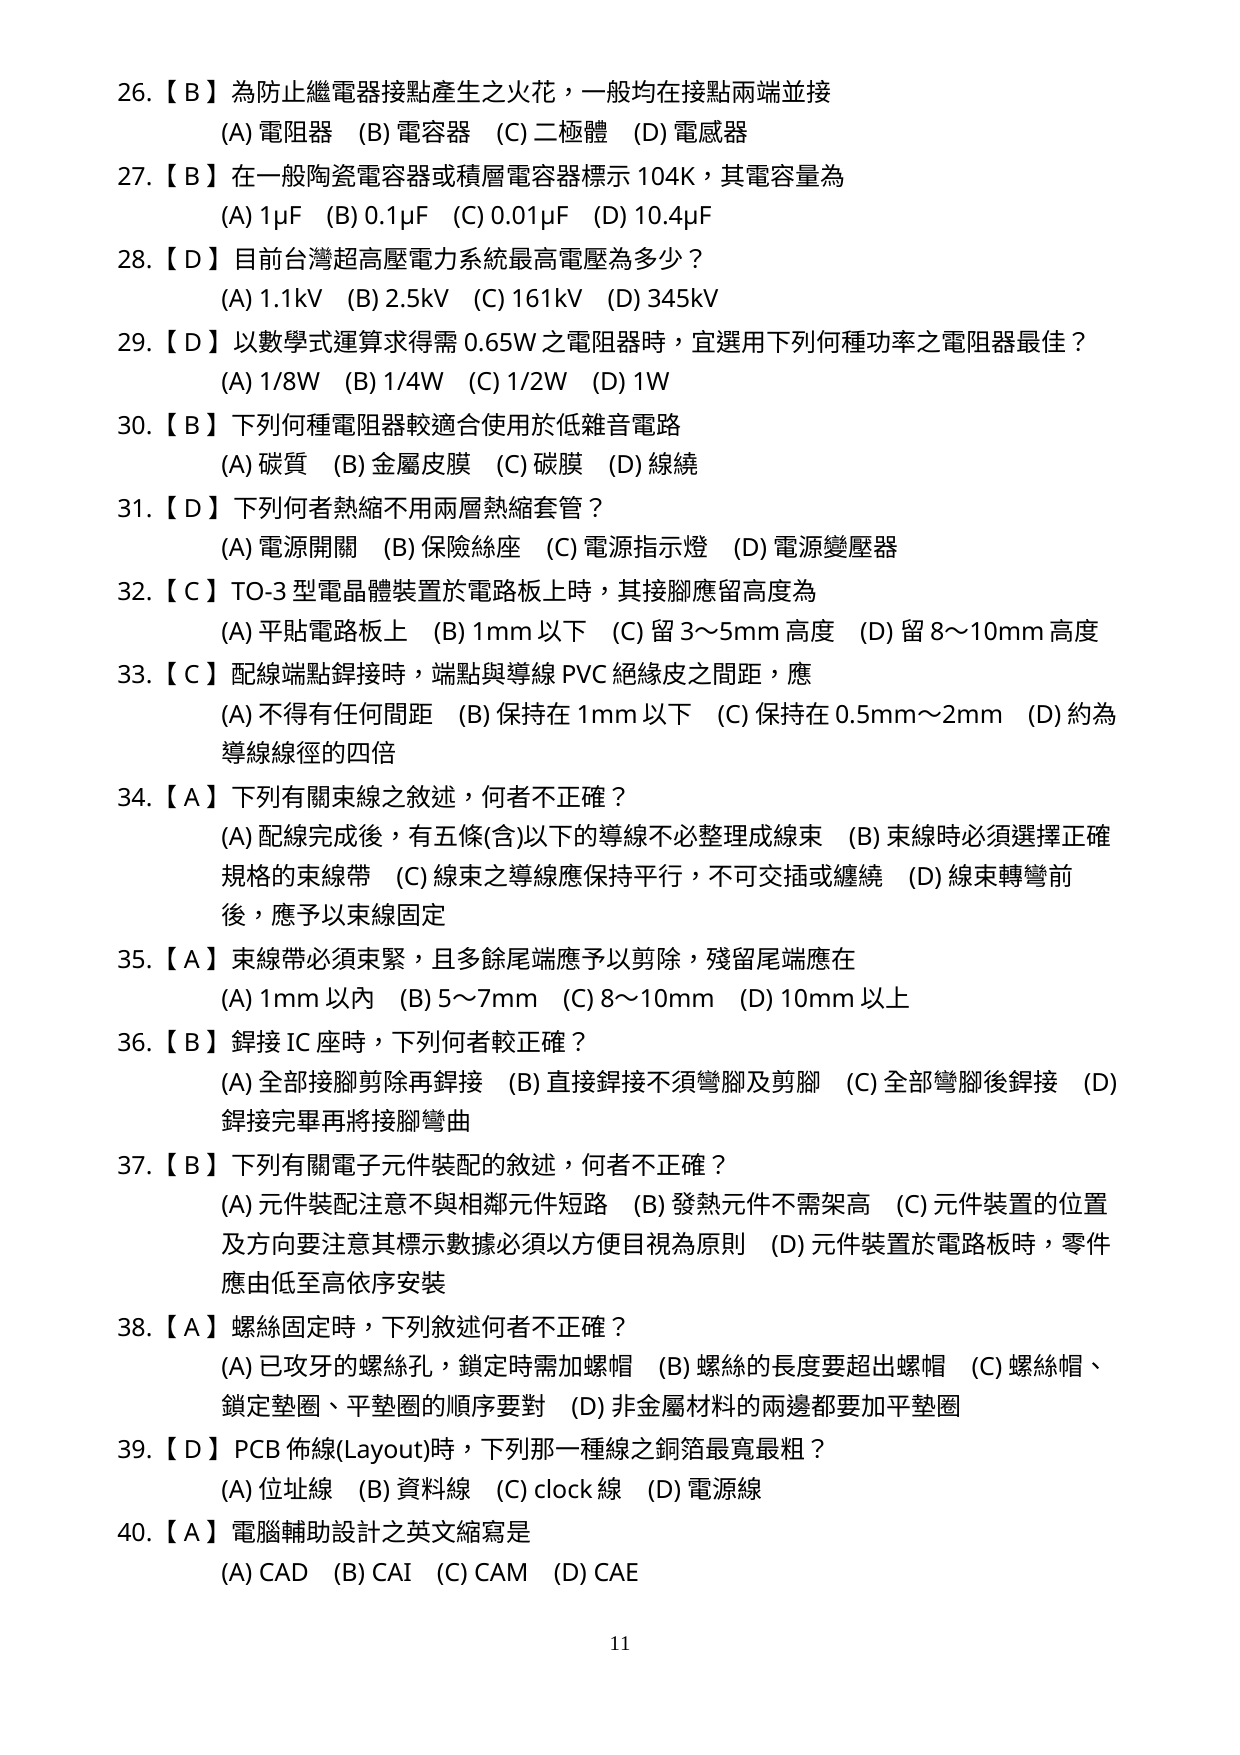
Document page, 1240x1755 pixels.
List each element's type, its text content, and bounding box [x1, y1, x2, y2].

text 35.【 A 】束線帶必須束緊，且多餘尾端應予以剪除，殘留尾端應在 (A) 1mm以內 (B) 5～7mm (C) 8～10mm (D) 10mm以上 [117, 942, 1123, 1015]
text 31.【 D 】下列何者熱縮不用兩層熱縮套管？ (A) 電源開關 (B) 保險絲座 (C) 電源指示燈 (D) 電源變壓器 [117, 491, 1123, 564]
text 30.【 B 】下列何種電阻器較適合使用於低雜音電路 (A) 碳質 (B) 金屬皮膜 (C) 碳膜 (D) 線繞 [117, 407, 1123, 481]
text 29.【 D 】以數學式運算求得需0.65W之電阻器時，宜選用下列何種功率之電阻器最佳？ (A) 1/8W (B) 1/4W (C) 1/2W (D) 1W [117, 324, 1123, 398]
text 32.【 C 】TO-3型電晶體裝置於電路板上時，其接腳應留高度為 (A) 平貼電路板上 (B) 1mm以下 (C) 留3～5mm高度 (D) 留8～10mm高度 [117, 574, 1123, 647]
text 27.【 B 】在一般陶瓷電容器或積層電容器標示104K，其電容量為 (A) 1μF (B) 0.1μF (C) 0.01μF (D) 10.4μF [117, 158, 1123, 232]
text 26.【 B 】為防止繼電器接點產生之火花，一般均在接點兩端並接 (A) 電阻器 (B) 電容器 (C) 二極體 (D) 電感器 [117, 75, 1123, 148]
text 39.【 D 】PCB佈線(Layout)時，下列那一種線之銅箔最寬最粗？ (A) 位址線 (B) 資料線 (C) clock線 (D) 電源線 [117, 1432, 1123, 1506]
text 34.【 A 】下列有關束線之敘述，何者不正確？ (A) 配線完成後，有五條(含)以下的導線不必整理成線束 (B) 束線時必須選擇正確規格的束線帶 (C) 線束之導線應保持平行，不可交插或纏繞 (D) 線束轉彎前後，應予以束線固定 [117, 779, 1123, 932]
text 37.【 B 】下列有關電子元件裝配的敘述，何者不正確？ (A) 元件裝配注意不與相鄰元件短路 (B) 發熱元件不需架高 (C) 元件裝置的位置及方向要注意其標示數據必須以方便目視為原則 (D) 元件裝置於電路板時，零件應由低至高依序安裝 [117, 1147, 1123, 1300]
text 33.【 C 】配線端點銲接時，端點與導線PVC絕緣皮之間距，應 (A) 不得有任何間距 (B) 保持在1mm以下 (C) 保持在0.5mm～2mm (D) 約為導線線徑的四倍 [117, 657, 1123, 770]
text 28.【 D 】目前台灣超高壓電力系統最高電壓為多少？ (A) 1.1kV (B) 2.5kV (C) 161kV (D) 345kV [117, 241, 1123, 315]
text 40.【 A 】電腦輔助設計之英文縮寫是 (A) CAD (B) CAI (C) CAM (D) CAE [117, 1515, 1123, 1589]
text 38.【 A 】螺絲固定時，下列敘述何者不正確？ (A) 已攻牙的螺絲孔，鎖定時需加螺帽 (B) 螺絲的長度要超出螺帽 (C) 螺絲帽、鎖定墊圈、平墊圈的順序要對 (D) 非金屬材料的兩邊都要加平墊圈 [117, 1309, 1123, 1422]
text 36.【 B 】銲接IC座時，下列何者較正確？ (A) 全部接腳剪除再銲接 (B) 直接銲接不須彎腳及剪腳 (C) 全部彎腳後銲接 (D) 銲接完畢再將接腳彎曲 [117, 1025, 1123, 1138]
